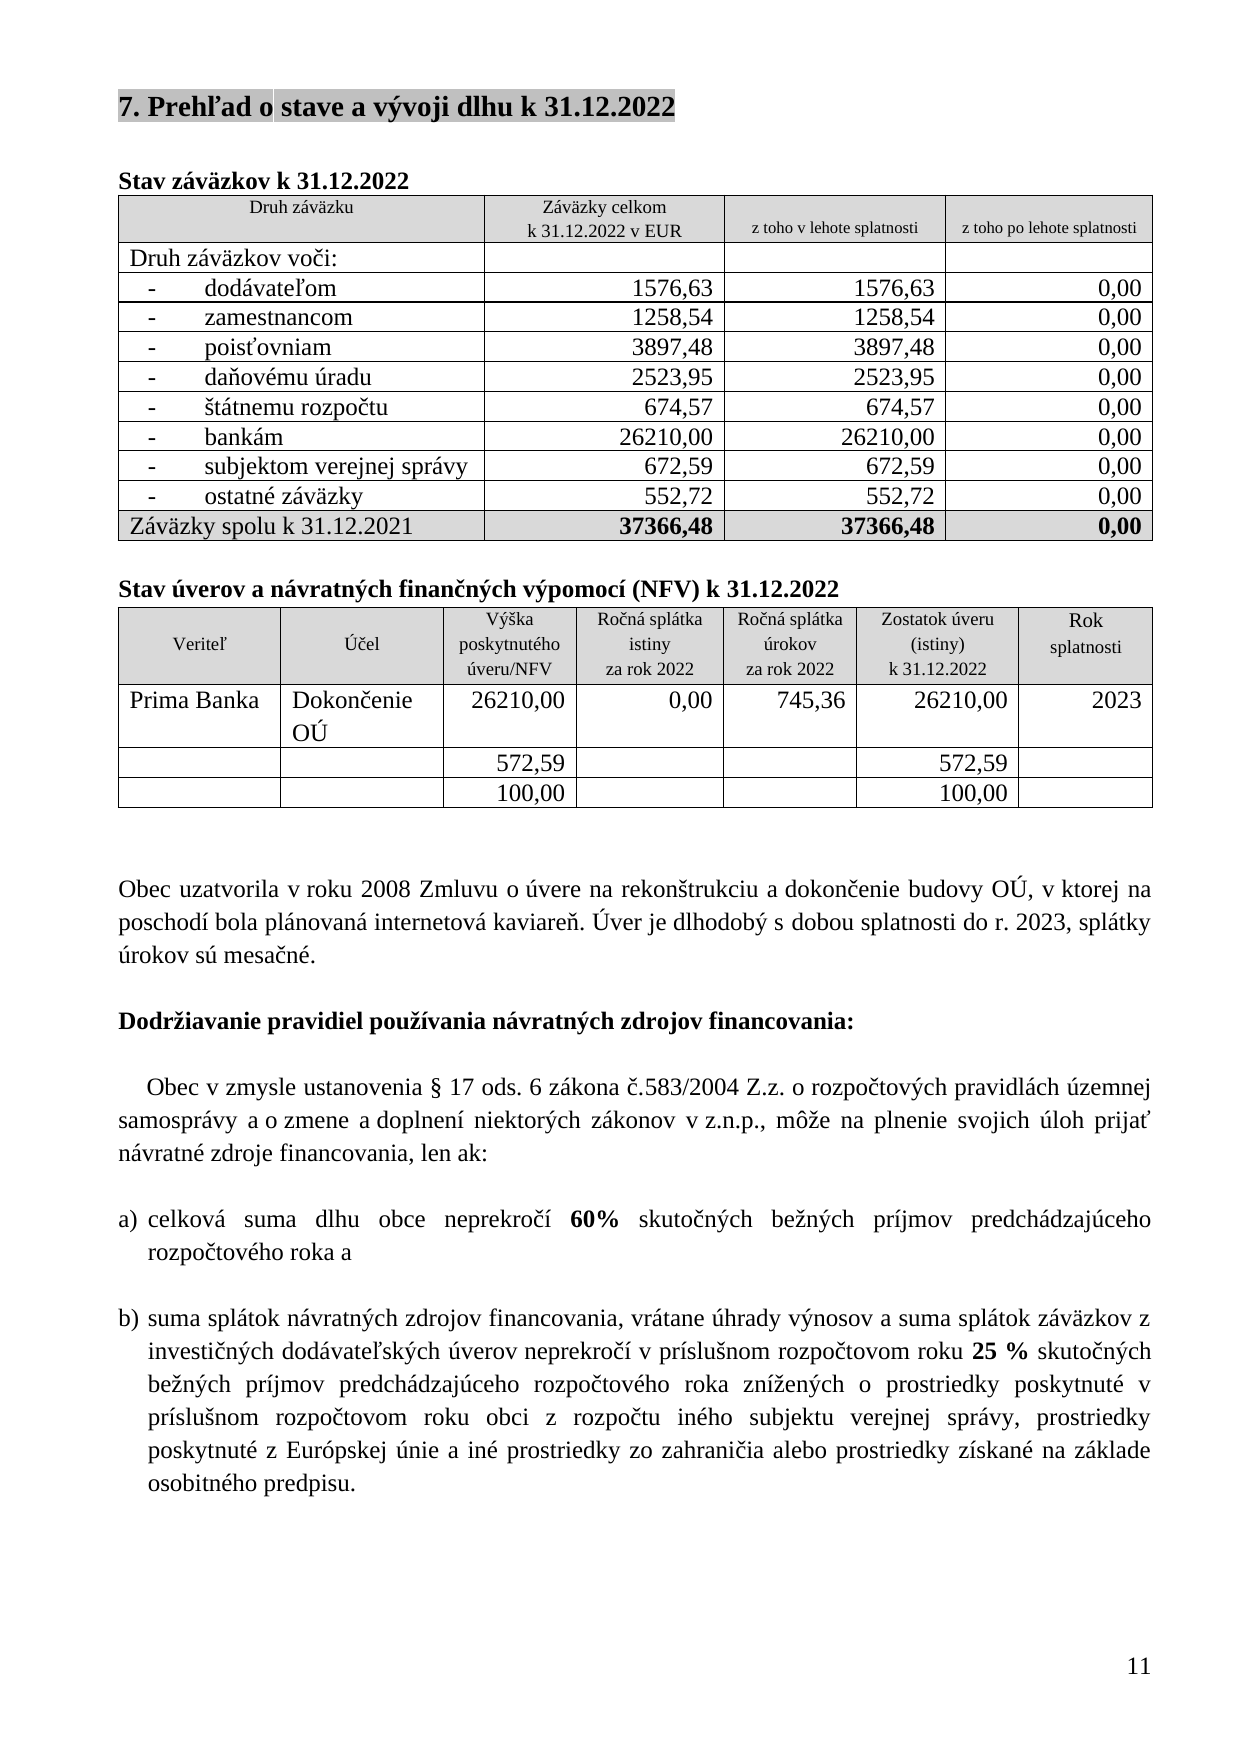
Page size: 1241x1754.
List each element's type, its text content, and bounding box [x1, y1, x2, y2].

table_cell 26210,00 [485, 422, 724, 450]
table_cell 26210,00 [857, 685, 1018, 747]
table_header Veriteľ [119, 608, 280, 684]
text Stav úverov a návratných finančných výpomocí (NFV) k 31.12.2022 [118, 574, 1152, 603]
table_cell subjektom verejnej správy [119, 451, 484, 480]
text Dodržiavanie pravidiel používania návratných zdrojov financovania: [118, 1006, 1152, 1035]
table_cell Záväzky spolu k 31.12.2021 [119, 511, 484, 540]
table_cell 100,00 [444, 778, 576, 807]
table_header Ročná splátka istiny za rok 2022 [577, 608, 723, 684]
table_cell [577, 748, 723, 777]
table_cell 0,00 [946, 511, 1152, 540]
table_cell z toho po lehote splatnosti [946, 196, 1152, 242]
table_header [485, 166, 724, 194]
table_header Účel [281, 608, 443, 684]
table_cell 552,72 [485, 481, 724, 510]
table_cell 674,57 [725, 392, 945, 421]
table_cell 572,59 [444, 748, 576, 777]
table_header Zostatok úveru (istiny) k 31.12.2022 [857, 608, 1018, 684]
table_cell [1019, 748, 1152, 777]
table_cell z toho v lehote splatnosti [725, 196, 945, 242]
table_cell 0,00 [946, 392, 1152, 421]
table_cell ostatné záväzky [119, 481, 484, 510]
table_cell 672,59 [725, 451, 945, 480]
table_cell 1576,63 [725, 273, 945, 301]
table_cell 3897,48 [485, 332, 724, 361]
table_cell 745,36 [724, 685, 856, 747]
table_cell 2023 [1019, 685, 1152, 747]
table_cell [724, 748, 856, 777]
table_cell 0,00 [946, 303, 1152, 331]
table_cell 2523,95 [725, 362, 945, 391]
table_cell [281, 778, 443, 807]
table_cell štátnemu rozpočtu [119, 392, 484, 421]
table_cell 3897,48 [725, 332, 945, 361]
table_header [946, 166, 1153, 194]
table_header Výška poskytnutého úveru/NFV [444, 608, 576, 684]
table_cell 572,59 [857, 748, 1018, 777]
table_cell 26210,00 [725, 422, 945, 450]
table_cell 26210,00 [444, 685, 576, 747]
table_header Rok splatnosti [1019, 608, 1152, 684]
table_cell 0,00 [946, 273, 1152, 301]
table_cell 1258,54 [725, 303, 945, 331]
table_cell 1258,54 [485, 303, 724, 331]
table_header Ročná splátka úrokov za rok 2022 [724, 608, 856, 684]
list suma splátok návratných zdrojov financovania, vrátane úhrady výnosov a suma splátok záväzkov z investičných dodávateľských úverov neprekročí v príslušnom rozpočtovom roku 25 % skutočných bežných príjmov predchádzajúceho rozpočtového roka znížených o prostriedky poskytnuté v príslušnom rozpočtovom roku obci z rozpočtu iného subjektu verejnej správy, prostriedky poskytnuté z Európskej únie a iné prostriedky zo zahraničia alebo prostriedky získané na základe osobitného predpisu. [118, 1303, 1152, 1497]
table_cell bankám [119, 422, 484, 450]
table_cell poisťovniam [119, 332, 484, 361]
table_cell 37366,48 [725, 511, 945, 540]
table_cell 37366,48 [485, 511, 724, 540]
table_cell 2523,95 [485, 362, 724, 391]
table_cell [281, 748, 443, 777]
table_cell [724, 778, 856, 807]
table_header Stav záväzkov k 31.12.2022 [118, 166, 485, 194]
table_cell Dokončenie OÚ [281, 685, 443, 747]
table_cell Záväzky celkom k 31.12.2022 v EUR [485, 196, 724, 242]
text Obec uzatvorila v roku 2008 Zmluvu o úvere na rekonštrukciu a dokončenie budovy OÚ, v ktorej na poschodí bola plánovaná internetová kaviareň. Úver je dlhodobý s dobou splatnosti do r. 2023, splátky úrokov sú mesačné. [118, 874, 1152, 969]
table_cell 552,72 [725, 481, 945, 510]
list celková suma dlhu obce neprekročí 60% skutočných bežných príjmov predchádzajúceho rozpočtového roka a [118, 1204, 1152, 1266]
table_cell [119, 748, 280, 777]
table_cell [725, 243, 945, 272]
table_cell 0,00 [946, 332, 1152, 361]
table_cell [946, 243, 1152, 272]
table_cell Druh záväzkov voči: [119, 243, 484, 272]
table_cell 672,59 [485, 451, 724, 480]
table_cell 674,57 [485, 392, 724, 421]
table_cell 100,00 [857, 778, 1018, 807]
table_cell Druh záväzku [119, 196, 484, 242]
table_cell 1576,63 [485, 273, 724, 301]
table_cell daňovému úradu [119, 362, 484, 391]
table_cell zamestnancom [119, 303, 484, 331]
text 7. Prehľad o stave a vývoji dlhu k 31.12.2022 [118, 89, 1152, 122]
table_cell dodávateľom [119, 273, 484, 301]
text Obec v zmysle ustanovenia § 17 ods. 6 zákona č.583/2004 Z.z. o rozpočtových pravidlách územnej samosprávy a o zmene a doplnení niektorých zákonov v z.n.p., môže na plnenie svojich úloh prijať návratné zdroje financovania, len ak: [118, 1072, 1152, 1167]
table_header [724, 166, 946, 194]
table_cell 0,00 [946, 481, 1152, 510]
table_cell [119, 778, 280, 807]
table_cell 0,00 [946, 451, 1152, 480]
table_cell [485, 243, 724, 272]
table_cell 0,00 [946, 362, 1152, 391]
table_cell 0,00 [577, 685, 723, 747]
table_cell [577, 778, 723, 807]
table_cell Prima Banka [119, 685, 280, 747]
table_cell 0,00 [946, 422, 1152, 450]
table_cell [1019, 778, 1152, 807]
